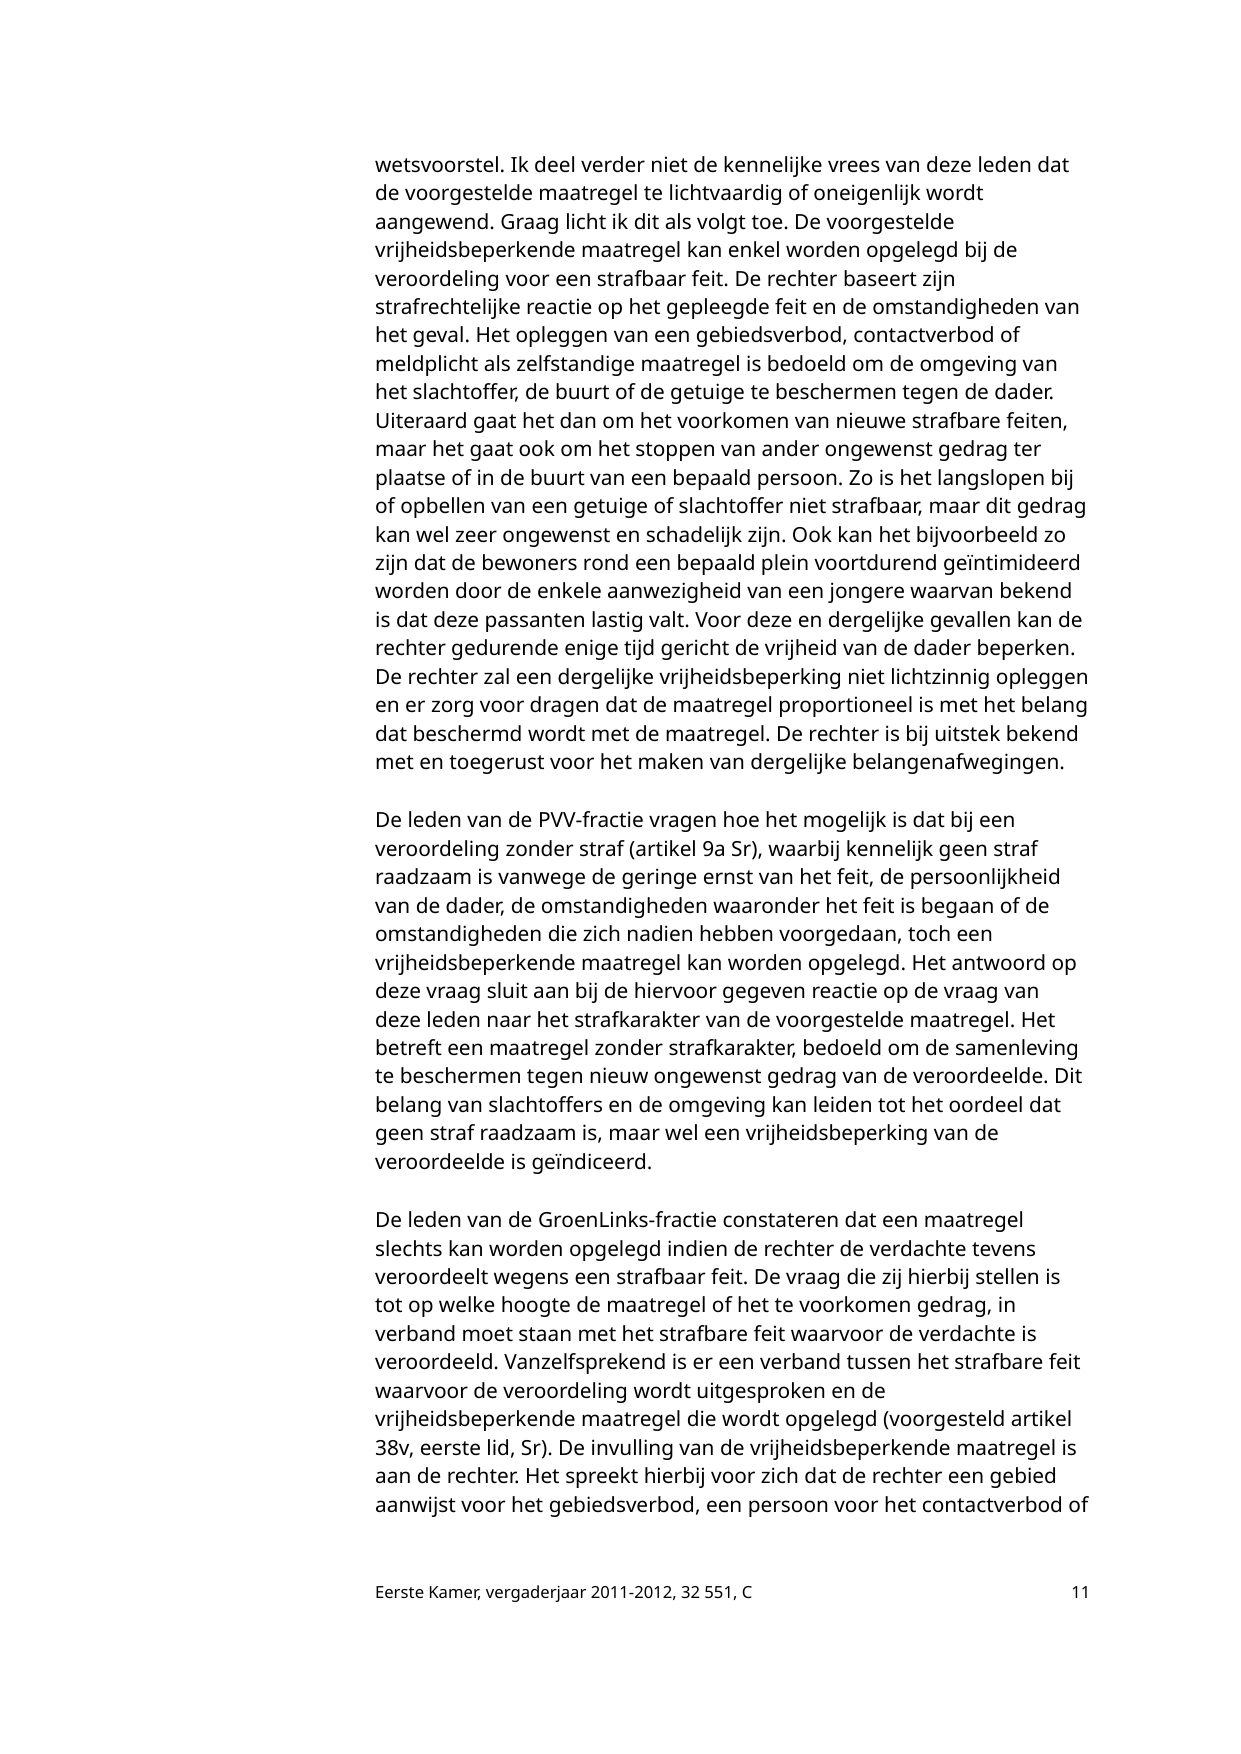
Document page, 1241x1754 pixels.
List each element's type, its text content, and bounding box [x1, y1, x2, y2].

text De leden van de PVV-fractie vragen hoe het mogelijk is dat bij een veroordeling zonder straf (artikel 9a Sr), waarbij kennelijk geen straf raadzaam is vanwege de geringe ernst van het feit, de persoonlijkheid van de dader, de omstandigheden waaronder het feit is begaan of de omstandigheden die zich nadien hebben voorgedaan, toch een vrijheidsbeperkende maatregel kan worden opgelegd. Het antwoord op deze vraag sluit aan bij de hiervoor gegeven reactie op de vraag van deze leden naar het strafkarakter van de voorgestelde maatregel. Het betreft een maatregel zonder strafkarakter, bedoeld om de samenleving te beschermen tegen nieuw ongewenst gedrag van de veroordeelde. Dit belang van slachtoffers en de omgeving kan leiden tot het oordeel dat geen straf raadzaam is, maar wel een vrijheidsbeperking van de veroordeelde is geïndiceerd. [375, 806, 1090, 1175]
text wetsvoorstel. Ik deel verder niet de kennelijke vrees van deze leden dat de voorgestelde maatregel te lichtvaardig of oneigenlijk wordt aangewend. Graag licht ik dit als volgt toe. De voorgestelde vrijheidsbeperkende maatregel kan enkel worden opgelegd bij de veroordeling voor een strafbaar feit. De rechter baseert zijn strafrechtelijke reactie op het gepleegde feit en de omstandigheden van het geval. Het opleggen van een gebiedsverbod, contactverbod of meldplicht als zelfstandige maatregel is bedoeld om de omgeving van het slachtoffer, de buurt of de getuige te beschermen tegen de dader. Uiteraard gaat het dan om het voorkomen van nieuwe strafbare feiten, maar het gaat ook om het stoppen van ander ongewenst gedrag ter plaatse of in de buurt van een bepaald persoon. Zo is het langslopen bij of opbellen van een getuige of slachtoffer niet strafbaar, maar dit gedrag kan wel zeer ongewenst en schadelijk zijn. Ook kan het bijvoorbeeld zo zijn dat de bewoners rond een bepaald plein voortdurend geïntimideerd worden door de enkele aanwezigheid van een jongere waarvan bekend is dat deze passanten lastig valt. Voor deze en dergelijke gevallen kan de rechter gedurende enige tijd gericht de vrijheid van de dader beperken. De rechter zal een dergelijke vrijheidsbeperking niet lichtzinnig opleggen en er zorg voor dragen dat de maatregel proportioneel is met het belang dat beschermd wordt met de maatregel. De rechter is bij uitstek bekend met en toegerust voor het maken van dergelijke belangenafwegingen. [375, 150, 1090, 776]
text De leden van de GroenLinks-fractie constateren dat een maatregel slechts kan worden opgelegd indien de rechter de verdachte tevens veroordeelt wegens een strafbaar feit. De vraag die zij hierbij stellen is tot op welke hoogte de maatregel of het te voorkomen gedrag, in verband moet staan met het strafbare feit waarvoor de verdachte is veroordeeld. Vanzelfsprekend is er een verband tussen het strafbare feit waarvoor de veroordeling wordt uitgesproken en de vrijheidsbeperkende maatregel die wordt opgelegd (voorgesteld artikel 38v, eerste lid, Sr). De invulling van de vrijheidsbeperkende maatregel is aan de rechter. Het spreekt hierbij voor zich dat de rechter een gebied aanwijst voor het gebiedsverbod, een persoon voor het contactverbod of [375, 1205, 1090, 1518]
